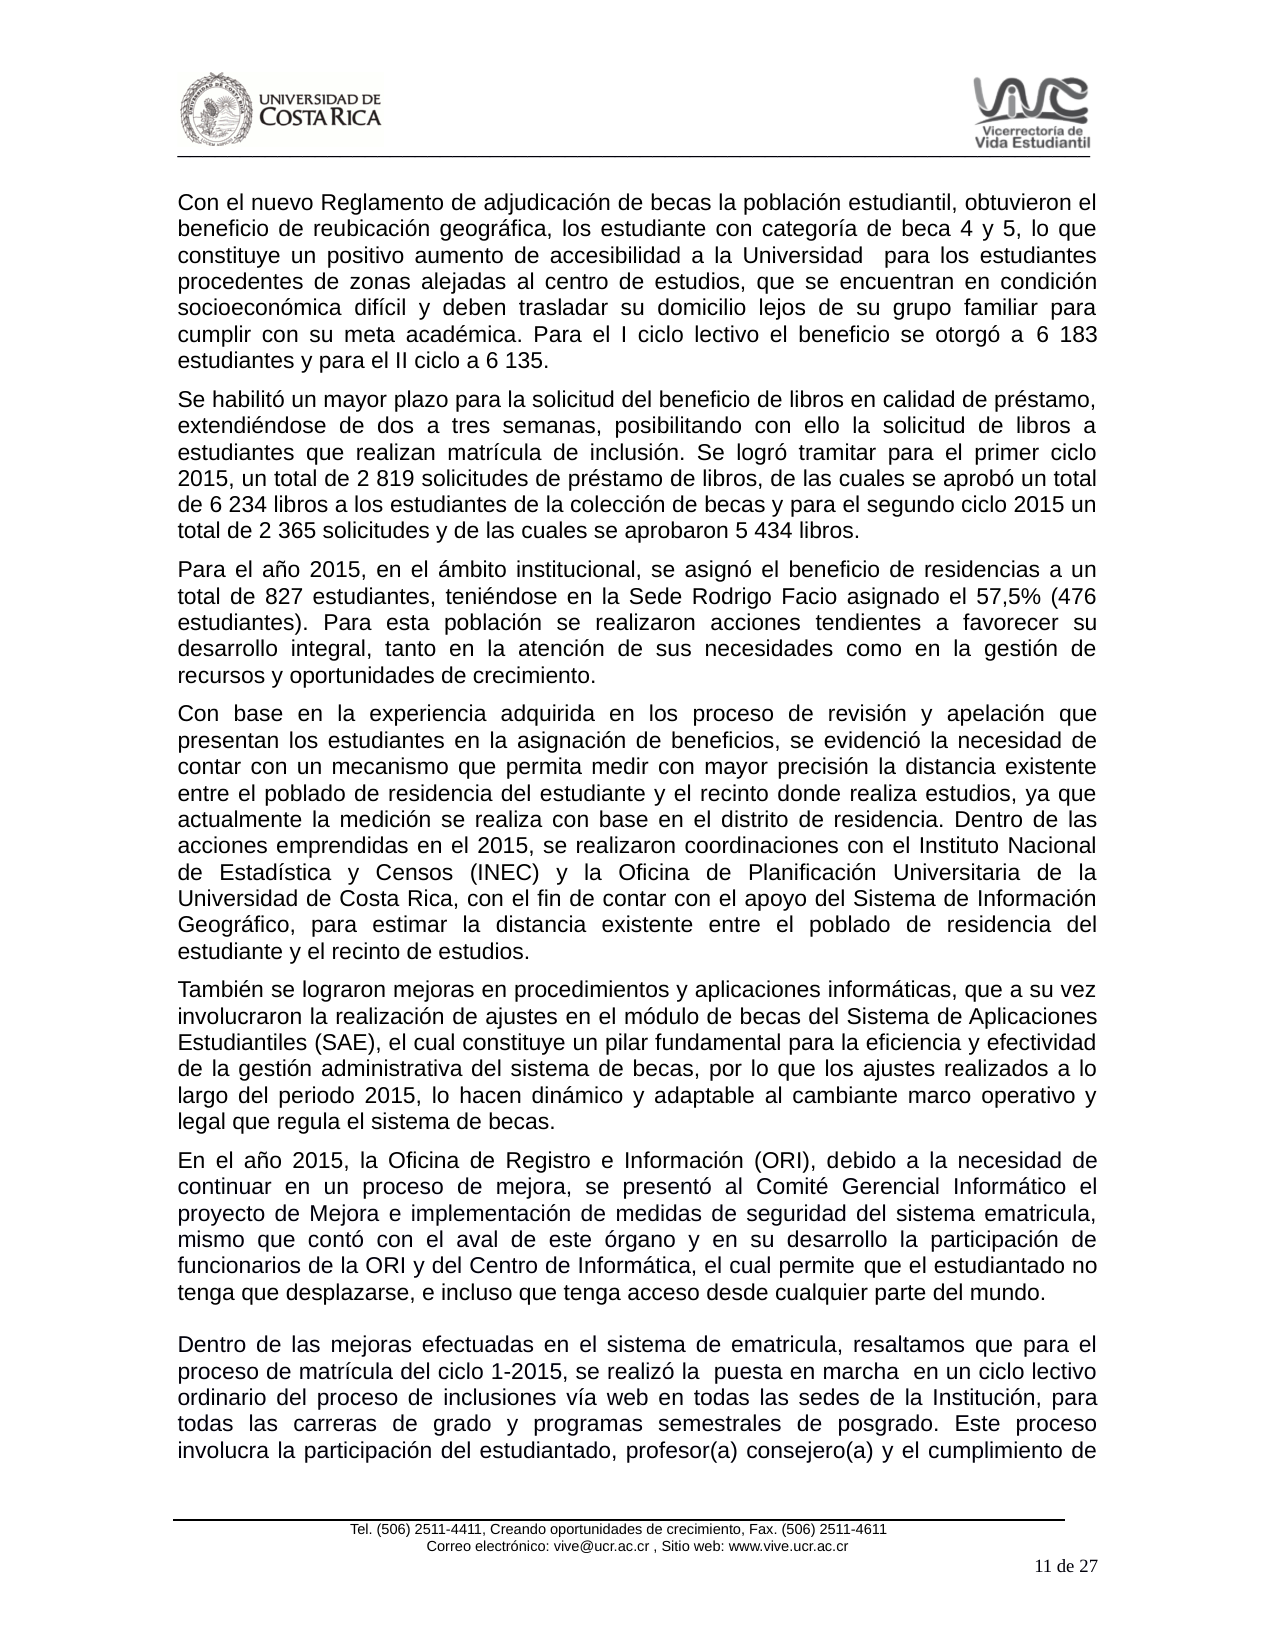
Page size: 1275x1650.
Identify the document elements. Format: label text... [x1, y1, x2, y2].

text También se lograron mejoras en procedimientos y aplicaciones informáticas, que a su vez involucraron la realización de ajustes en el módulo de becas del Sistema de Aplicaciones Estudiantiles (SAE), el cual constituye un pilar fundamental para la eficiencia y efectividad de la gestión administrativa del sistema de becas, por lo que los ajustes realizados a lo largo del periodo 2015, lo hacen dinámico y adaptable al cambiante marco operativo y legal que regula el sistema de becas. [177, 976, 1098, 1134]
text Con el nuevo Reglamento de adjudicación de becas la población estudiantil, obtuvieron el beneficio de reubicación geográfica, los estudiante con categoría de beca 4 y 5, lo que constituye un positivo aumento de accesibilidad a la Universidad para los estudiantes procedentes de zonas alejadas al centro de estudios, que se encuentran en condición socioeconómica difícil y deben trasladar su domicilio lejos de su grupo familiar para cumplir con su meta académica. Para el I ciclo lectivo el beneficio se otorgó a 6 183 estudiantes y para el II ciclo a 6 135. [177, 189, 1098, 373]
text Para el año 2015, en el ámbito institucional, se asignó el beneficio de residencias a un total de 827 estudiantes, teniéndose en la Sede Rodrigo Facio asignado el 57,5% (476 estudiantes). Para esta población se realizaron acciones tendientes a favorecer su desarrollo integral, tanto en la atención de sus necesidades como en la gestión de recursos y oportunidades de crecimiento. [177, 556, 1098, 688]
text Dentro de las mejoras efectuadas en el sistema de ematricula, resaltamos que para el proceso de matrícula del ciclo 1-2015, se realizó la puesta en marcha en un ciclo lectivo ordinario del proceso de inclusiones vía web en todas las sedes de la Institución, para todas las carreras de grado y programas semestrales de posgrado. Este proceso involucra la participación del estudiantado, profesor(a) consejero(a) y el cumplimiento de [177, 1331, 1098, 1463]
text Se habilitó un mayor plazo para la solicitud del beneficio de libros en calidad de préstamo, extendiéndose de dos a tres semanas, posibilitando con ello la solicitud de libros a estudiantes que realizan matrícula de inclusión. Se logró tramitar para el primer ciclo 2015, un total de 2 819 solicitudes de préstamo de libros, de las cuales se aprobó un total de 6 234 libros a los estudiantes de la colección de becas y para el segundo ciclo 2015 un total de 2 365 solicitudes y de las cuales se aprobaron 5 434 libros. [177, 386, 1098, 544]
text En el año 2015, la Oficina de Registro e Información (ORI), debido a la necesidad de continuar en un proceso de mejora, se presentó al Comité Gerencial Informático el proyecto de Mejora e implementación de medidas de seguridad del sistema ematricula, mismo que contó con el aval de este órgano y en su desarrollo la participación de funcionarios de la ORI y del Centro de Informática, el cual permite que el estudiantado no tenga que desplazarse, e incluso que tenga acceso desde cualquier parte del mundo. [177, 1147, 1098, 1305]
text Con base en la experiencia adquirida en los proceso de revisión y apelación que presentan los estudiantes en la asignación de beneficios, se evidenció la necesidad de contar con un mecanismo que permita medir con mayor precisión la distancia existente entre el poblado de residencia del estudiante y el recinto donde realiza estudios, ya que actualmente la medición se realiza con base en el distrito de residencia. Dentro de las acciones emprendidas en el 2015, se realizaron coordinaciones con el Instituto Nacional de Estadística y Censos (INEC) y la Oficina de Planificación Universitaria de la Universidad de Costa Rica, con el fin de contar con el apoyo del Sistema de Información Geográfico, para estimar la distancia existente entre el poblado de residencia del estudiante y el recinto de estudios. [177, 700, 1098, 964]
